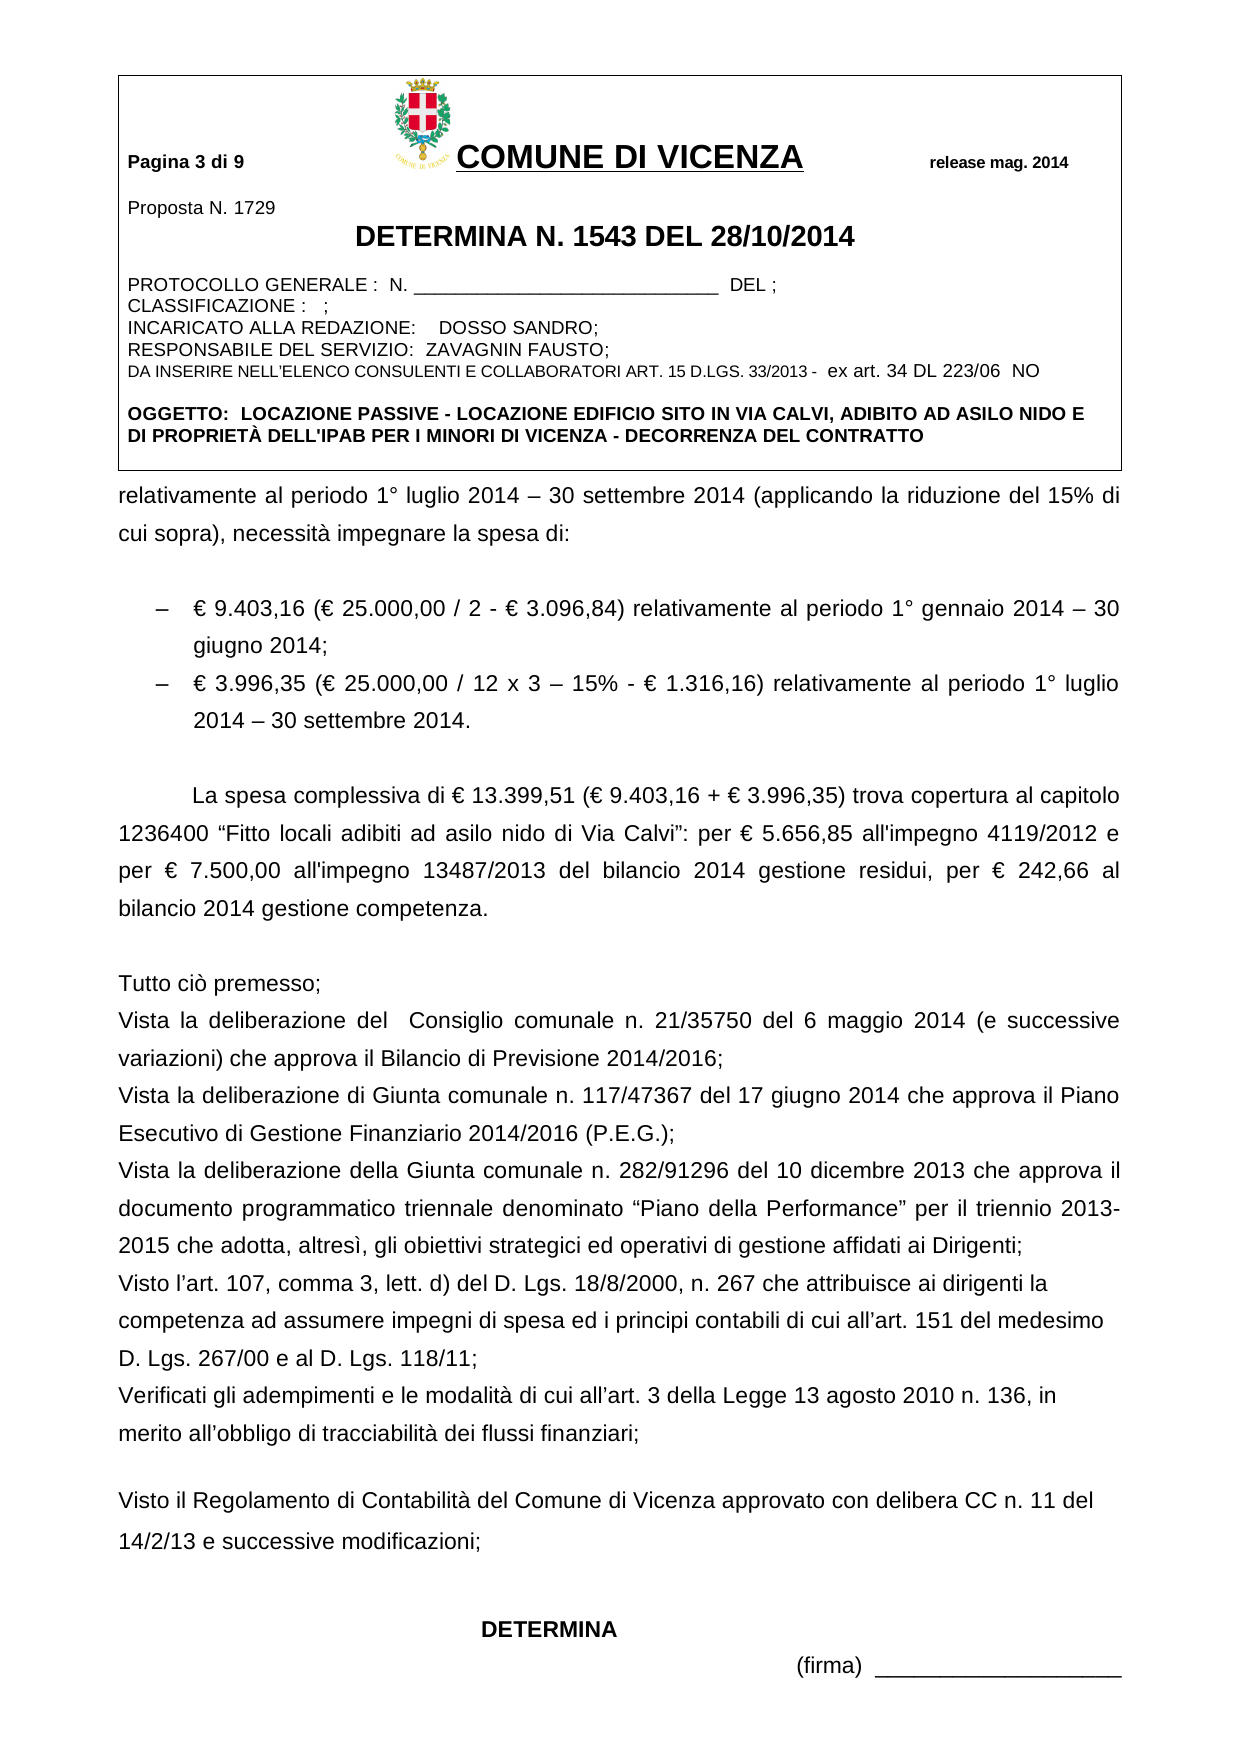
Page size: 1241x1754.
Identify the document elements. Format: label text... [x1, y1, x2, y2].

picture [394, 78, 451, 169]
text Vista la deliberazione di Giunta comunale n. 117/47367 del 17 giugno 2014 che approva il Piano Esecutivo di Gestione Finanziario 2014/2016 (P.E.G.); [118, 1071, 1122, 1146]
text Visto l’art. 107, comma 3, lett. d) del D. Lgs. 18/8/2000, n. 267 che attribuisce ai dirigenti la competenza ad assumere impegni di spesa ed i principi contabili di cui all’art. 151 del medesimo D. Lgs. 267/00 e al D. Lgs. 118/11; [118, 1258, 1122, 1371]
text Vista la deliberazione della Giunta comunale n. 282/91296 del 10 dicembre 2013 che approva il documento programmatico triennale denominato “Piano della Performance” per il triennio 2013-2015 che adotta, altresì, gli obiettivi strategici ed operativi di gestione affidati ai Dirigenti; [118, 1146, 1122, 1258]
text DETERMINA [118, 1605, 1122, 1643]
text relativamente al periodo 1° luglio 2014 – 30 settembre 2014 (applicando la riduzione del 15% di cui sopra), necessità impegnare la spesa di: [118, 471, 1122, 546]
text Visto il Regolamento di Contabilità del Comune di Vicenza approvato con delibera CC n. 11 del 14/2/13 e successive modificazioni; [118, 1487, 1122, 1554]
text La spesa complessiva di € 13.399,51 (€ 9.403,16 + € 3.996,35) trova copertura al capitolo 1236400 “Fitto locali adibiti ad asilo nido di Via Calvi”: per € 5.656,85 all'impegno 4119/2012 e per € 7.500,00 all'impegno 13487/2013 del bilancio 2014 gestione residui, per € 242,66 al bilancio 2014 gestione competenza. [118, 771, 1122, 921]
text Verificati gli adempimenti e le modalità di cui all’art. 3 della Legge 13 agosto 2010 n. 136, in merito all’obbligo di tracciabilità dei flussi finanziari; [118, 1371, 1122, 1446]
text Vista la deliberazione del Consiglio comunale n. 21/35750 del 6 maggio 2014 (e successive variazioni) che approva il Bilancio di Previsione 2014/2016; [118, 996, 1122, 1071]
list € 9.403,16 (€ 25.000,00 / 2 - € 3.096,84) relativamente al periodo 1° gennaio 2014 – 30 giugno 2014; [156, 583, 1122, 658]
list € 3.996,35 (€ 25.000,00 / 12 x 3 – 15% - € 1.316,16) relativamente al periodo 1° luglio 2014 – 30 settembre 2014. [156, 658, 1122, 733]
text Tutto ciò premesso; [118, 958, 1122, 996]
